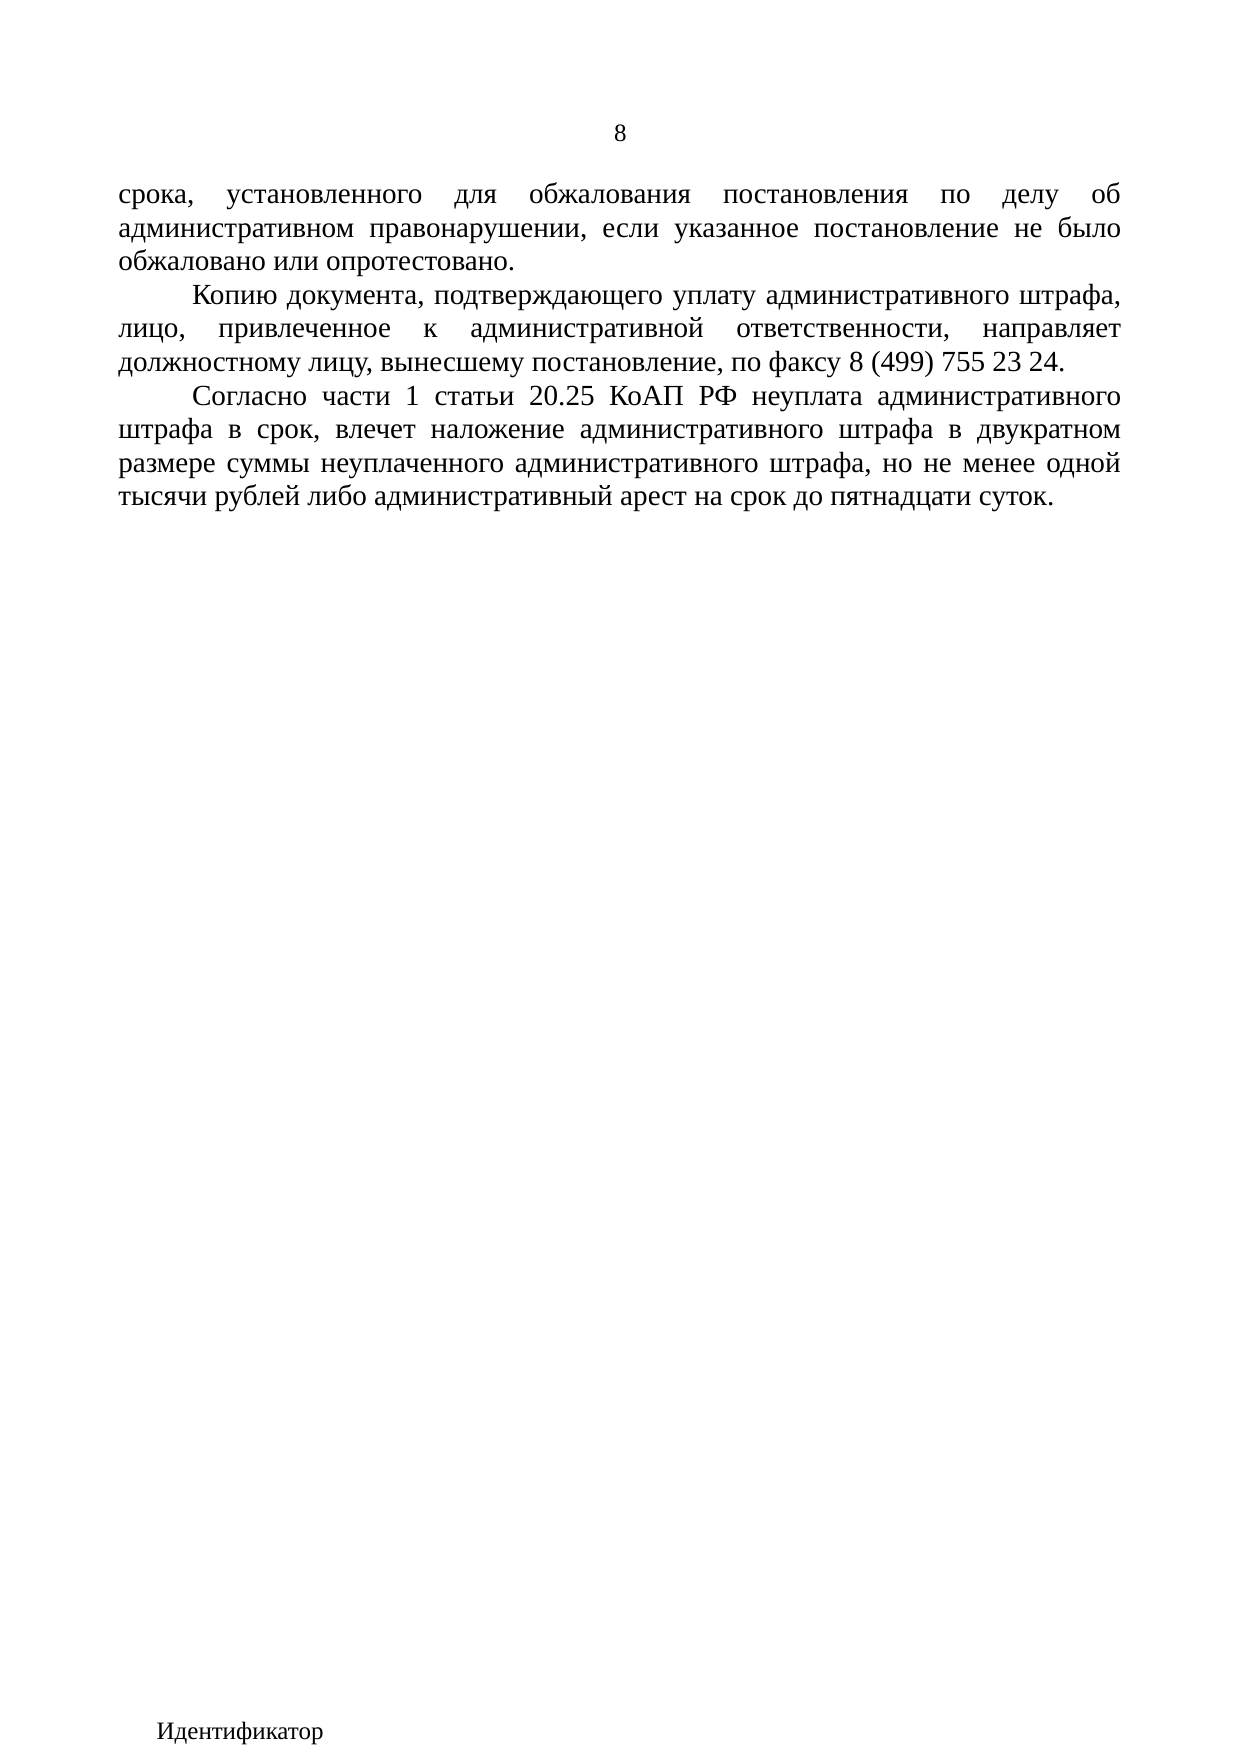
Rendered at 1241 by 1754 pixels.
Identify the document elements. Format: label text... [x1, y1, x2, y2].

text Согласно части 1 статьи 20.25 КоАП РФ неуплата административного штрафа в срок, влечет наложение административного штрафа в двукратном размере суммы неуплаченного административного штрафа, но не менее одной тысячи рублей либо административный арест на срок до пятнадцати суток. [118, 378, 1122, 512]
text срока, установленного для обжалования постановления по делу об административном правонарушении, если указанное постановление не было обжаловано или опротестовано. [118, 176, 1122, 277]
text Копию документа, подтверждающего уплату административного штрафа, лицо, привлеченное к административной ответственности, направляет должностному лицу, вынесшему постановление, по факсу 8 (499) 755 23 24. [118, 277, 1122, 378]
